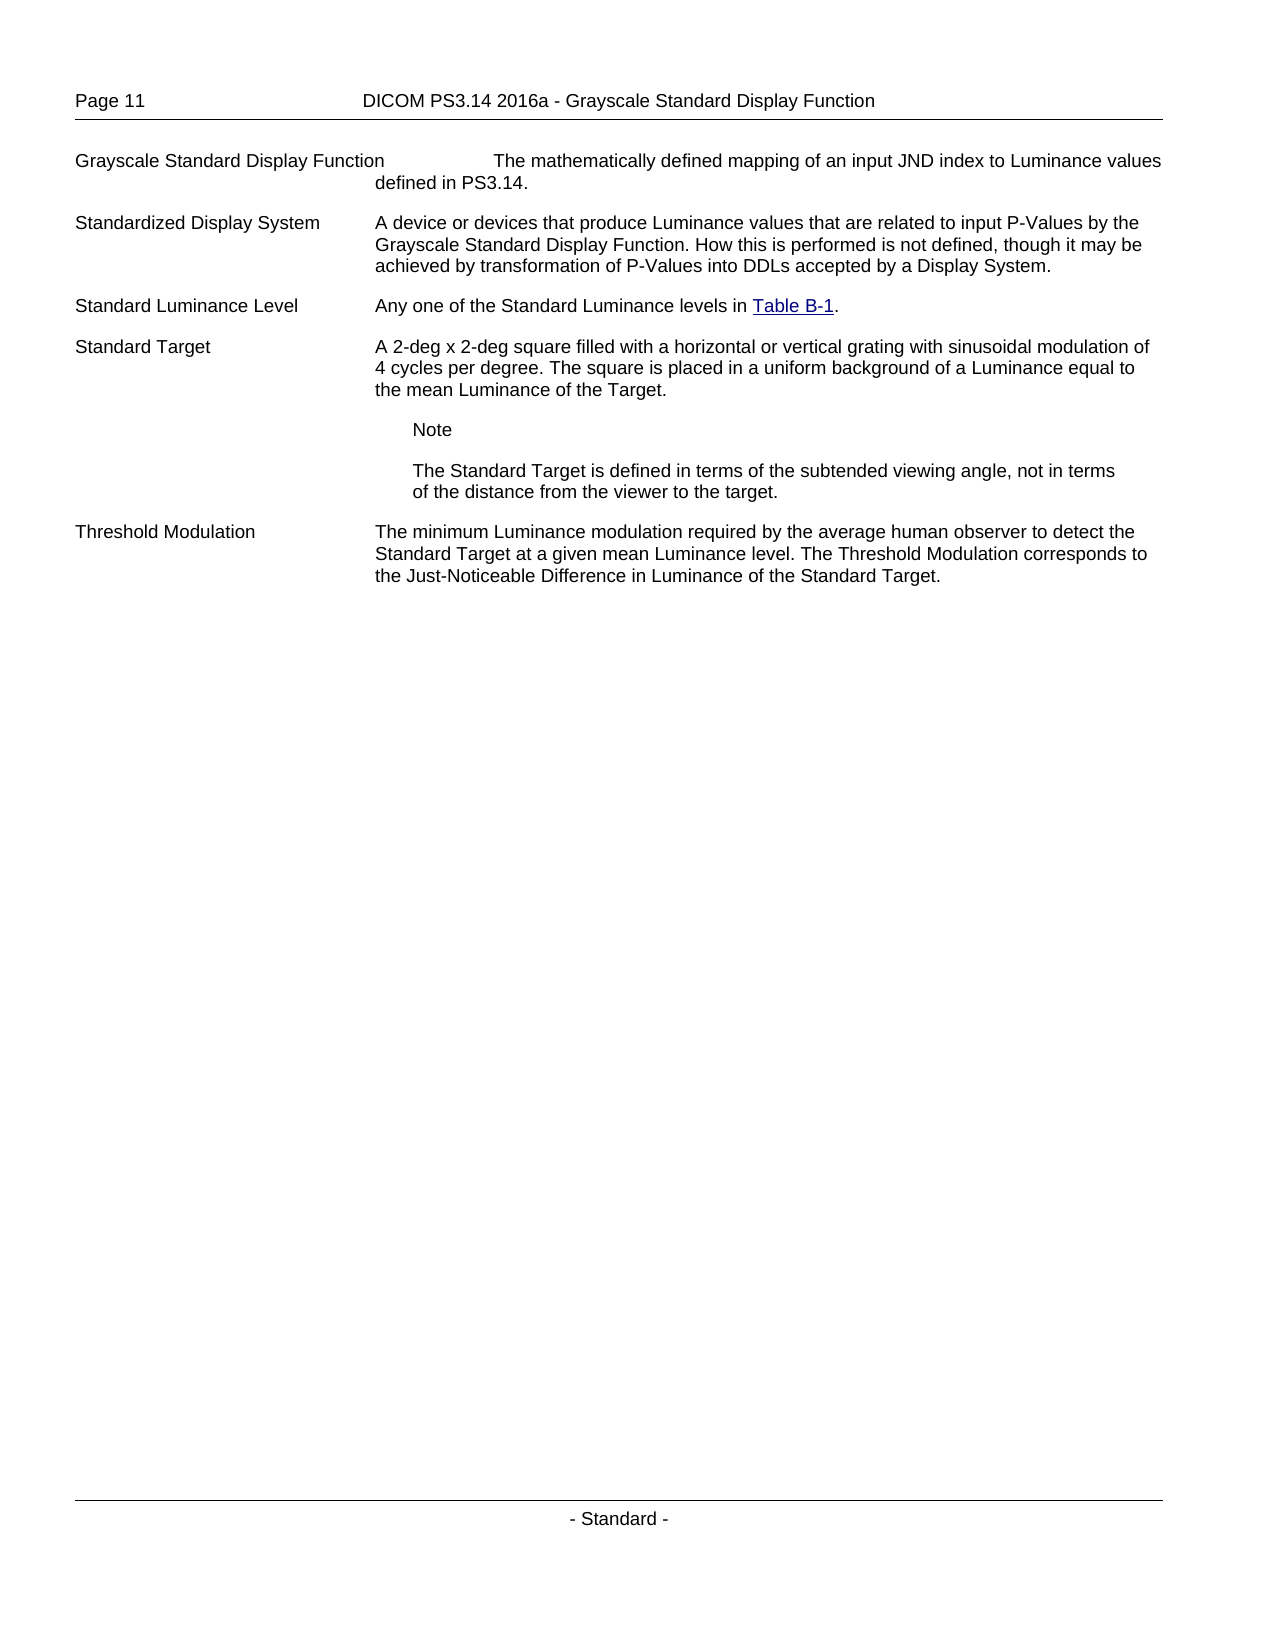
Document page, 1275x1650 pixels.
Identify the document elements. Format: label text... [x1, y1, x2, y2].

text Standard Luminance Level Any one of the Standard Luminance levels in Table B-1. [75, 295, 1162, 317]
text Threshold Modulation The minimum Luminance modulation required by the average human observer to detect the Standard Target at a given mean Luminance level. The Threshold Modulation corresponds to the Just-Noticeable Difference in Luminance of the Standard Target. [75, 521, 1162, 586]
text The Standard Target is defined in terms of the subtended viewing angle, not in terms of the distance from the viewer to the target. [412, 459, 1125, 502]
text Standard Target A 2-deg x 2-deg square filled with a horizontal or vertical grating with sinusoidal modulation of 4 cycles per degree. The square is placed in a uniform background of a Luminance equal to the mean Luminance of the Target. [75, 336, 1162, 400]
text Grayscale Standard Display Function The mathematically defined mapping of an input JND index to Luminance values defined in PS3.14. [75, 150, 1162, 193]
text Note [412, 419, 1125, 441]
text Standardized Display System A device or devices that produce Luminance values that are related to input P-Values by the Grayscale Standard Display Function. How this is performed is not defined, though it may be achieved by transformation of P-Values into DDLs accepted by a Display System. [75, 212, 1162, 277]
